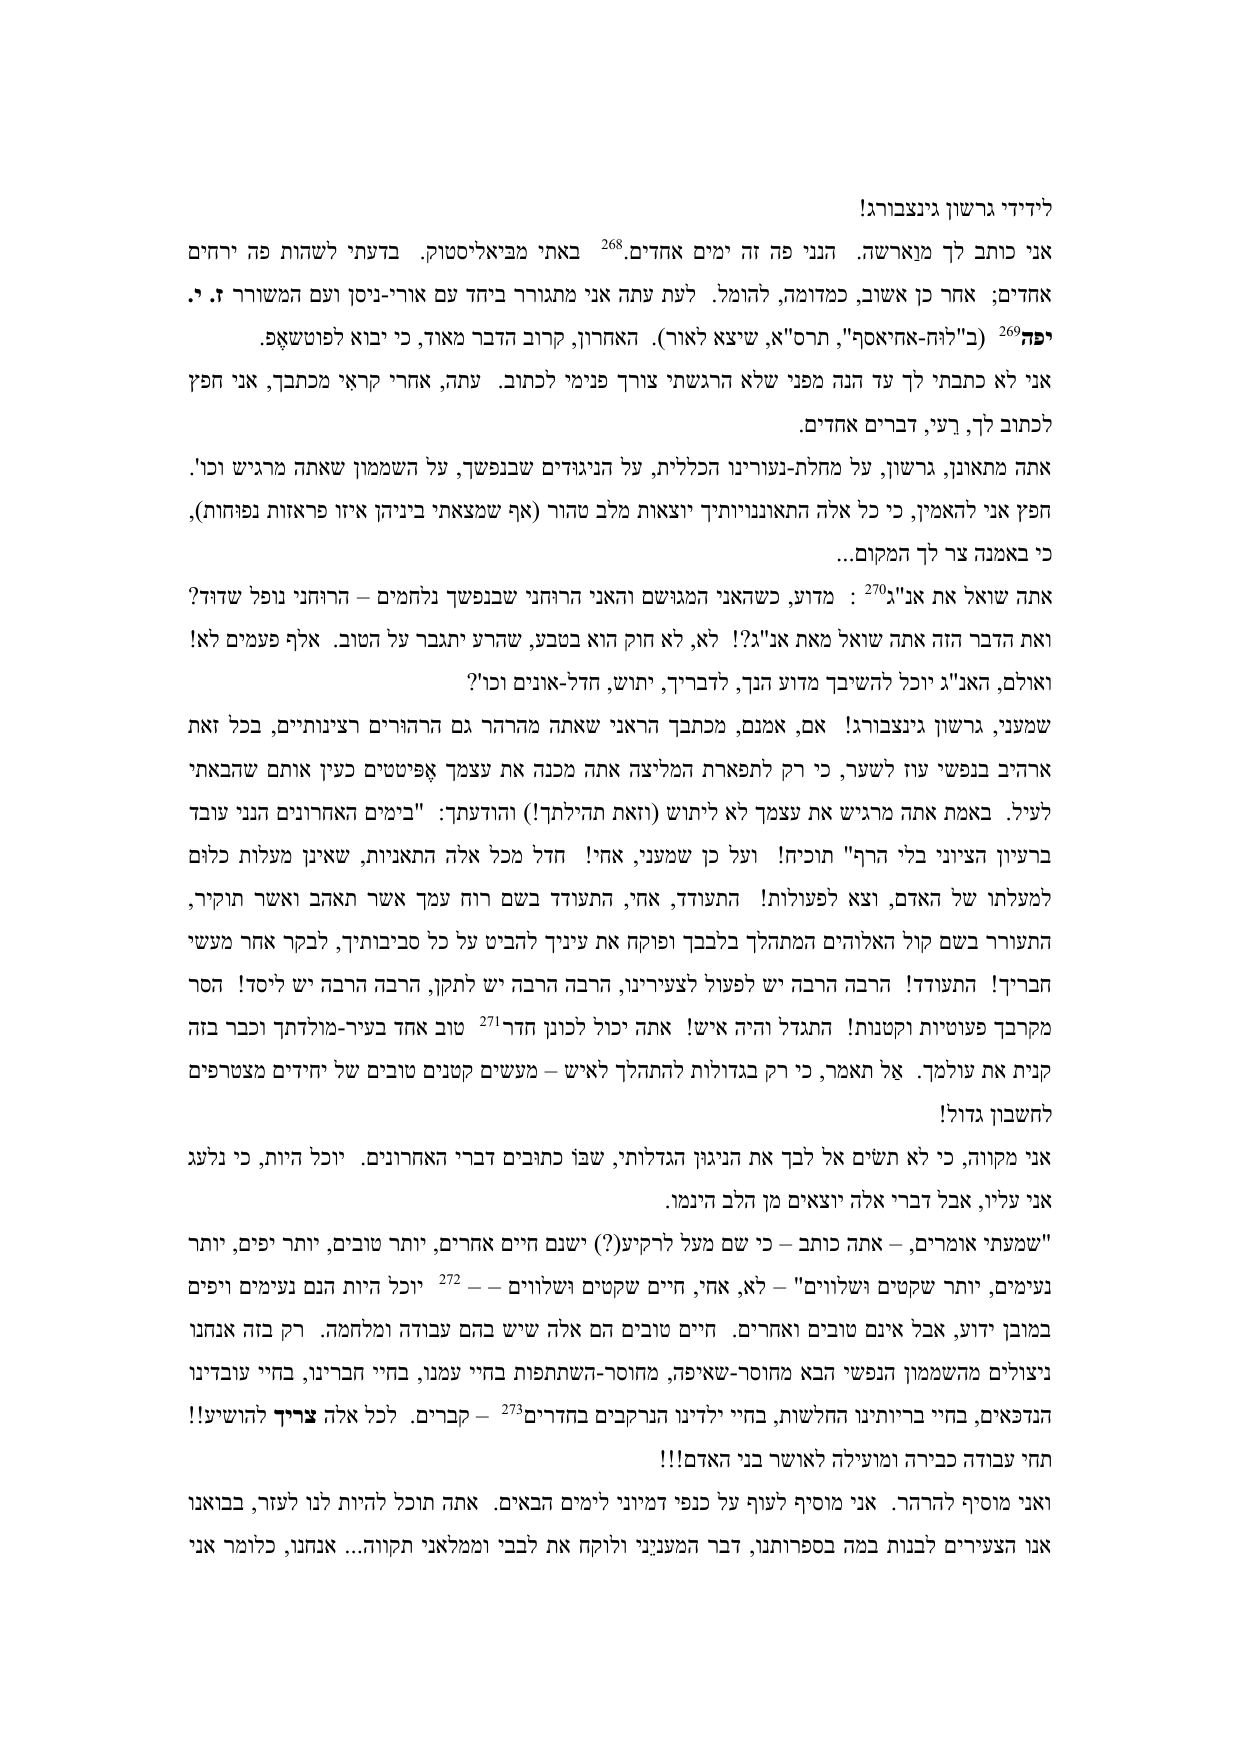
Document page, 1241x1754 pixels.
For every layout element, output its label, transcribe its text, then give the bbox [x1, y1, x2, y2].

text "שמעתי אומרים, – אתה כותב – כי שם מעל לרקיע(?) ישנם חיים אחרים, יותר טובים, יותר יפים, יותר נעימים, יותר שקטים וּשלווים" – לא, אחי, חיים שקטים וּשלווים – – יוכל היות הנם נעימים ויפים במובן ידוע, אבל אינם טובים ואחרים. חיים טובים הם אלה שיש בהם עבודה ומלחמה. רק בזה אנחנו ניצולים מהשממון הנפשי הבא מחוסר-שאיפה, מחוסר-השתתפות בחיי עמנו, בחיי חברינו, בחיי עובדינו הנדכּאים, בחיי בריותינו החלשות, בחיי ילדינו הנרקבים בחדרים – קברים. לכל אלה צריך להושיע!! תחי עבודה כבירה ומועילה לאושר בני האדם!!! [187, 1228, 1053, 1472]
text לידידי גרשון גינצבורג! [187, 193, 1053, 222]
text אני מקווה, כי לא תשׂים אל לבך את הניגוּן הגדלותי, שבּוֹ כתוּבים דברי האחרונים. יוכל היות, כי נלעג אני עליו, אבל דברי אלה יוצאים מן הלב הינמו. [187, 1142, 1053, 1214]
text ואני מוסיף להרהר. אני מוסיף לעוף על כנפי דמיוני לימים הבאים. אתה תוכל להיות לנו לעזר, בבואנו אנו הצעירים לבנות במה בספרותנו, דבר המעניֵני ולוקח את לבבי וממלאני תקווה... אנחנו, כלומר אני [187, 1487, 1053, 1559]
text אתה מתאונן, גרשון, על מחלת-נעורינו הכללית, על הניגוּדים שבנפשך, על השממון שאתה מרגיש וכו'. חפץ אני להאמין, כי כל אלה התאוננויותיך יוצאות מלב טהור (אף שמצאתי ביניהן איזו פראזות נפוּחות), כי באמנה צר לך המקום... [187, 452, 1053, 567]
text אני לא כתבתי לך עד הנה מפני שלא הרגשתי צורך פנימי לכתוב. עתה, אחרי קראִי מכתבך, אני חפץ לכתוב לך, רֵעי, דברים אחדים. [187, 366, 1053, 437]
text אני כותב לך מוַארשה. הנני פה זה ימים אחדים. באתי מבּיאליסטוק. בדעתי לשהות פה ירחים אחדים; אחר כן אשוב, כמדומה, להומל. לעת עתה אני מתגורר ביחד עם אורי-ניסן ועם המשורר ז. י. יפה (ב"לוּח-אחיאסף", תרס"א, שיצא לאור). האחרון, קרוב הדבר מאוד, כי יבוא לפוטשאֶפ. [187, 236, 1053, 351]
text אתה שואל את אנ"ג : מדוע, כשהאני המגוּשם והאני הרוּחני שבנפשך נלחמים – הרוּחני נופל שדוּד? ואת הדבר הזה אתה שואל מאת אנ"ג?! לא, לא חוק הוא בטבע, שהרע יתגבר על הטוב. אלף פעמים לא! ואולם, האנ"ג יוכל להשיבך מדוע הנך, לדבריך, יתוש, חדל-אונים וכו'? [187, 581, 1053, 696]
text שמעני, גרשון גינצבורג! אם, אמנם, מכתבך הראני שאתה מהרהר גם הרהוּרים רצינותיים, בכל זאת ארהיב בנפשי עוז לשער, כי רק לתפארת המליצה אתה מכנה את עצמך אֶפּיטטים כעין אותם שהבאתי לעיל. באמת אתה מרגיש את עצמך לא ליתוש (וזאת תהילתך!) והודעתך: "בימים האחרונים הנני עובד ברעיון הציוני בלי הרף" תוכיח! ועל כן שמעני, אחי! חדל מכל אלה התאניות, שאינן מעלות כלוּם למעלתו של האדם, וצא לפעולות! התעודד, אחי, התעודד בשם רוח עמך אשר תאהב ואשר תוקיר, התעורר בשם קול האלוהים המתהלך בלבבך ופוקח את עיניך להביט על כל סביבותיך, לבקר אחר מעשי חבריך! התעודד! הרבה הרבה יש לפעול לצעירינו, הרבה הרבה יש לתקן, הרבה הרבה יש ליסד! הסר מקרבך פעוטיות וקטנות! התגדל והיה איש! אתה יכול לכונן חדר טוב אחד בעיר-מולדתך וכבר בזה קנית את עולמך. אַל תאמר, כי רק בגדולות להתהלך לאיש – מעשים קטנים טובים של יחידים מצטרפים לחשבון גדול! [187, 711, 1053, 1127]
